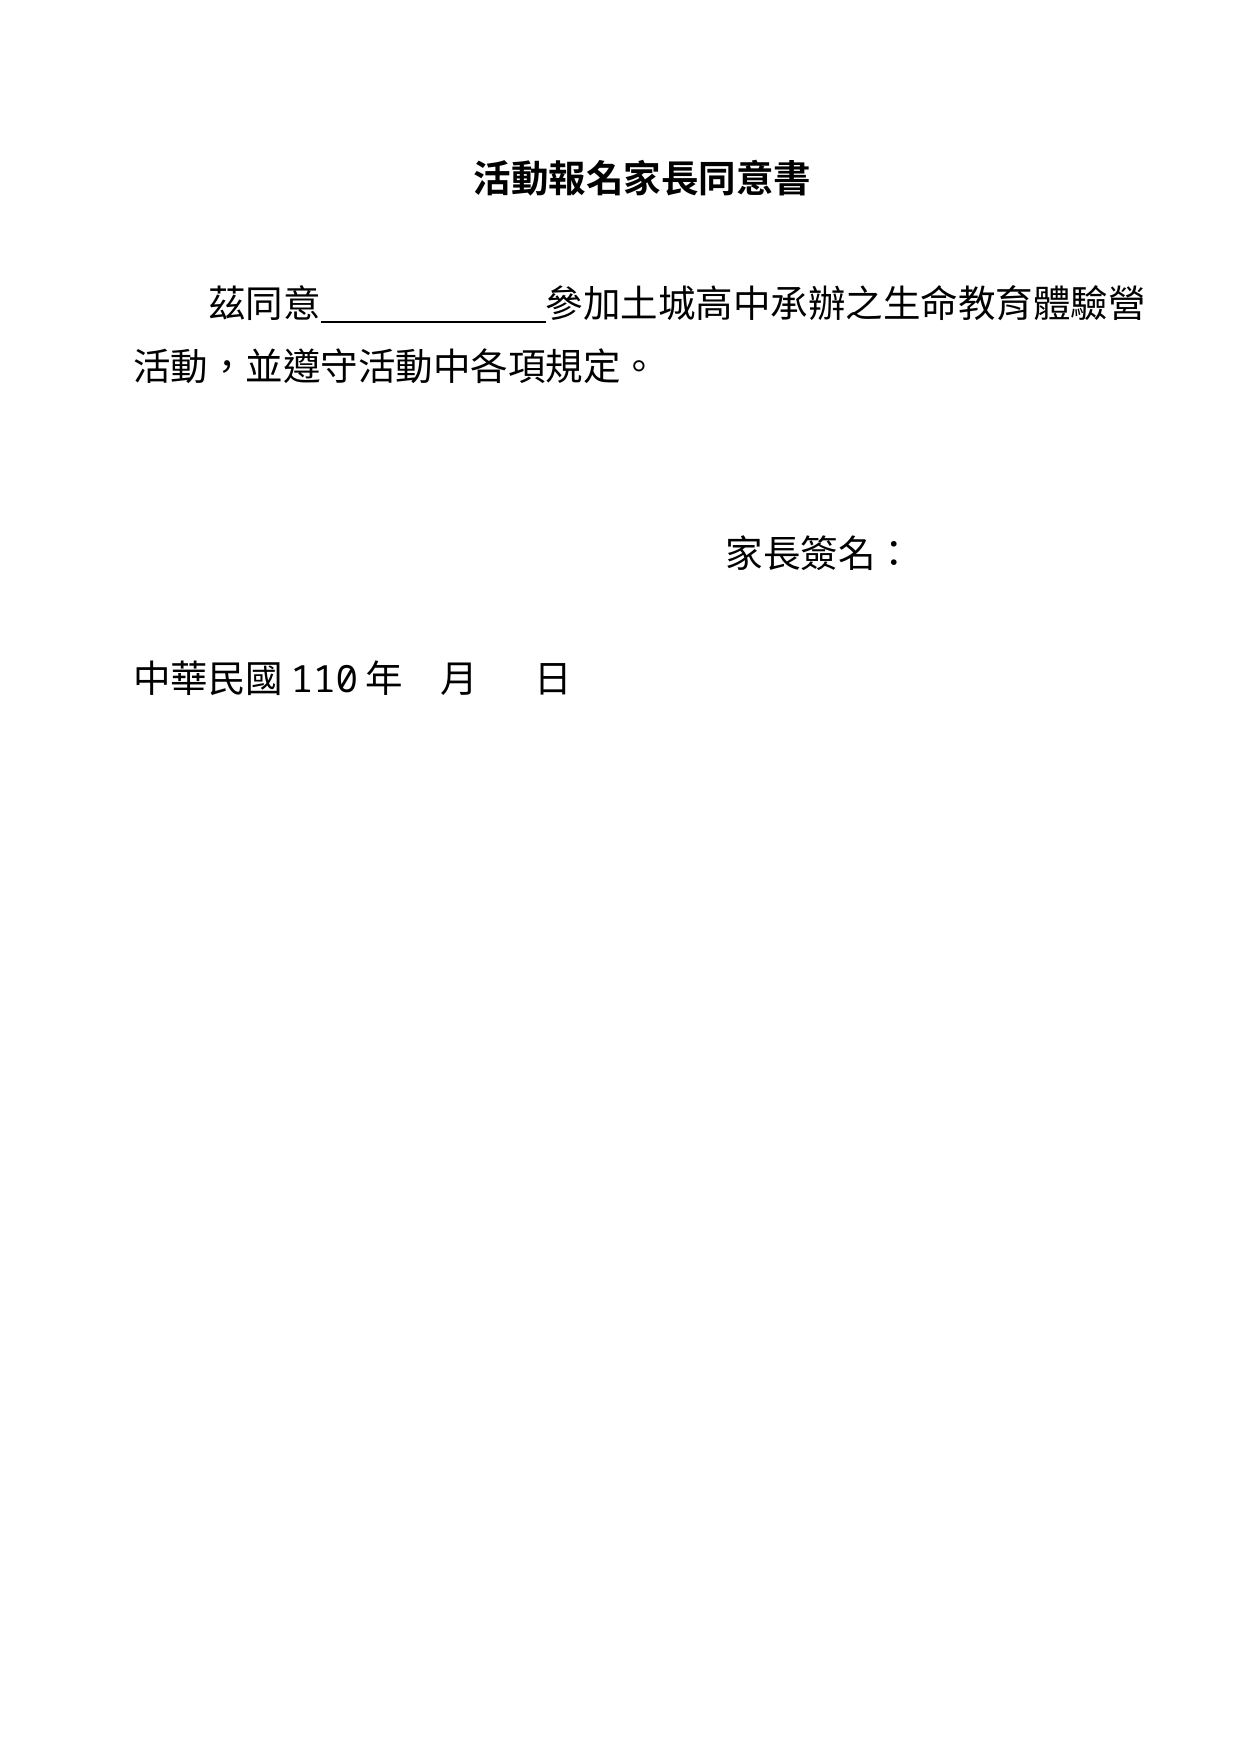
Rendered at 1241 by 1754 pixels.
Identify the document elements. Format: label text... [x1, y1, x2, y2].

text 中華民國110年 月 日 [133, 634, 1152, 697]
text 活動報名家長同意書 [133, 134, 1152, 197]
text 茲同意 參加土城高中承辦之生命教育體驗營活動，並遵守活動中各項規定。 [133, 259, 1152, 384]
text 家長簽名： [133, 509, 1152, 572]
